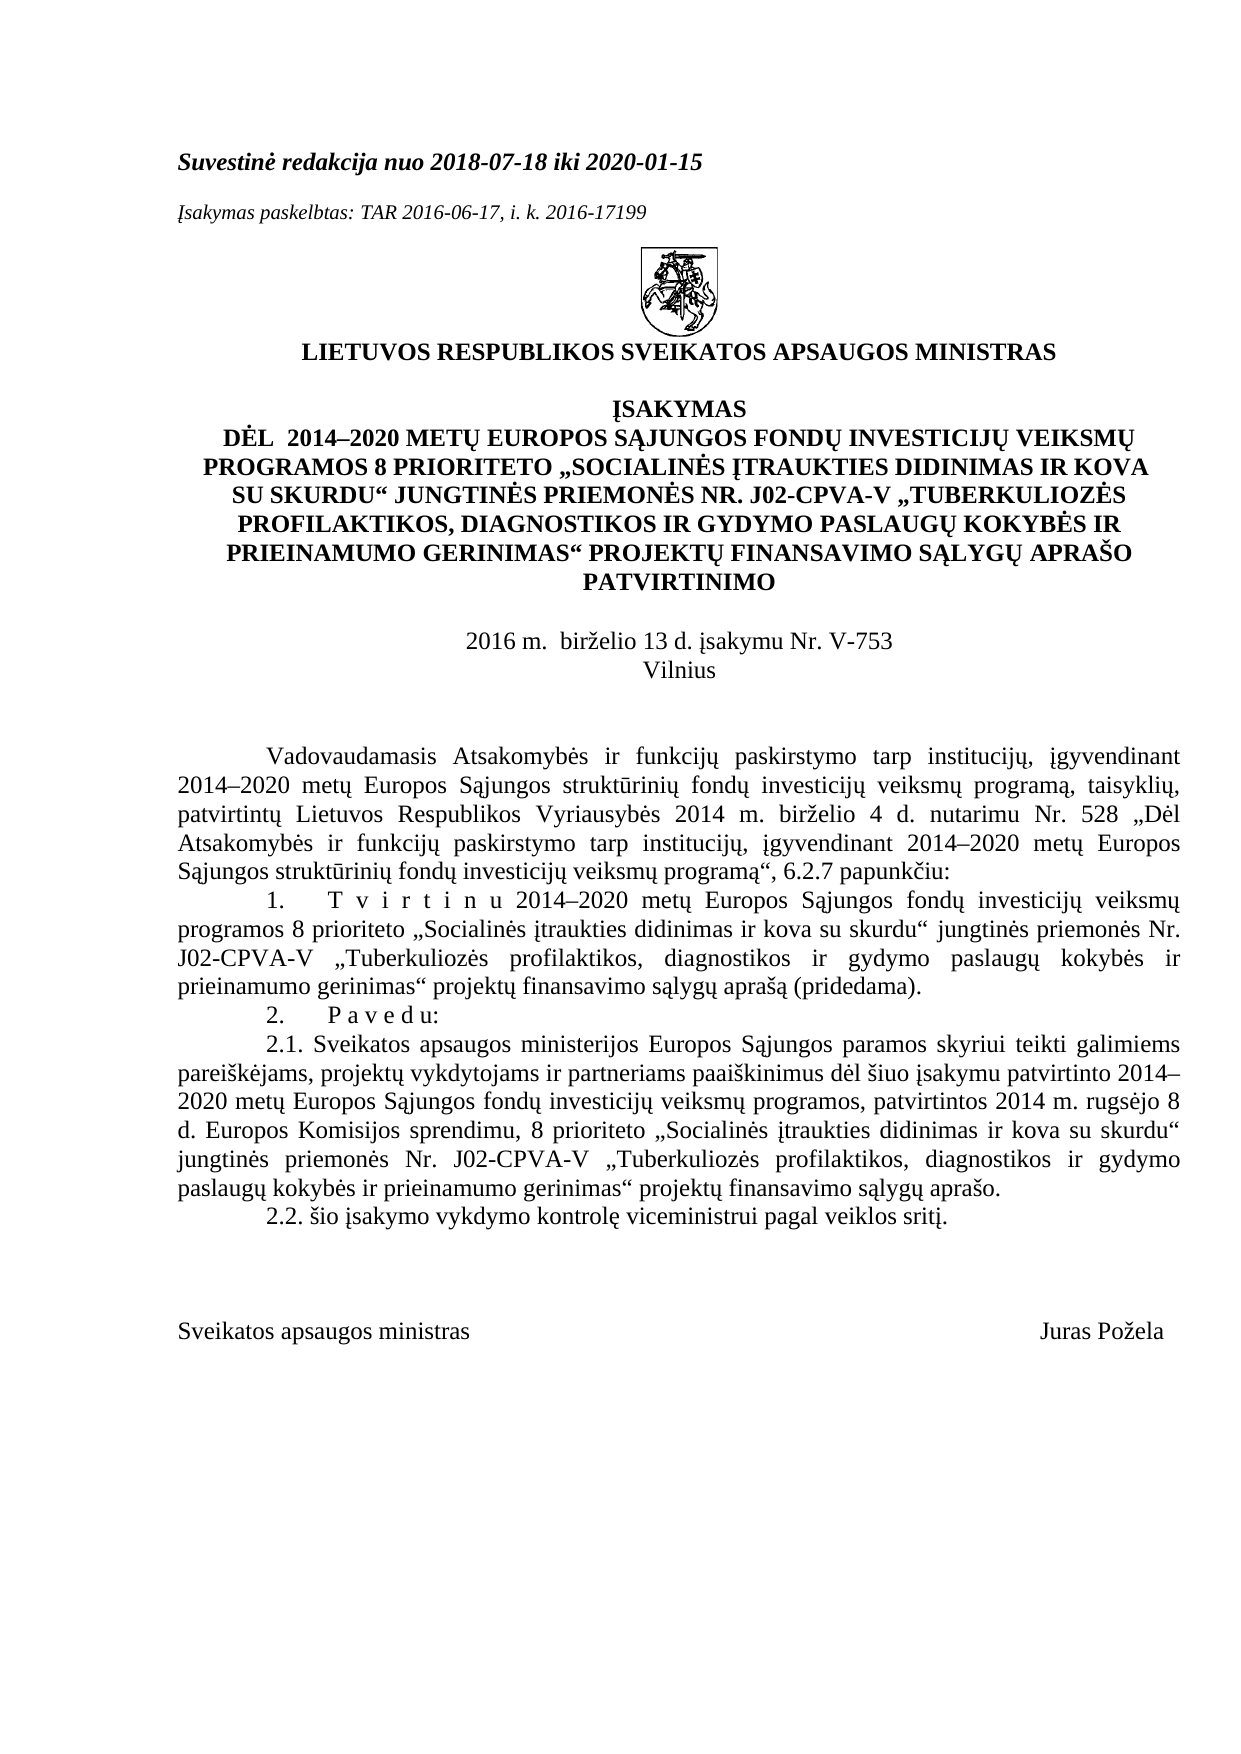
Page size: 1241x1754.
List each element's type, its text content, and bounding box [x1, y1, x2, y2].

text ĮSAKYMAS [177, 394, 1181, 423]
text Suvestinė redakcija nuo 2018-07-18 iki 2020-01-15 [177, 147, 1181, 176]
text 2. P a v e d u: [177, 1000, 1181, 1029]
text 2016 m. birželio 13 d. įsakymu Nr. V-753 [177, 626, 1181, 655]
text 2.1. Sveikatos apsaugos ministerijos Europos Sąjungos paramos skyriui teikti galimiems pareiškėjams, projektų vykdytojams ir partneriams paaiškinimus dėl šiuo įsakymu patvirtinto 2014–2020 metų Europos Sąjungos fondų investicijų veiksmų programos, patvirtintos 2014 m. rugsėjo 8 d. Europos Komisijos sprendimu, 8 prioriteto „Socialinės įtraukties didinimas ir kova su skurdu“ jungtinės priemonės Nr. J02-CPVA-V „Tuberkuliozės profilaktikos, diagnostikos ir gydymo paslaugų kokybės ir prieinamumo gerinimas“ projektų finansavimo sąlygų aprašo. [177, 1029, 1181, 1201]
text Vilnius [177, 655, 1181, 684]
text Sveikatos apsaugos ministras Juras Požela [177, 1316, 1181, 1345]
text Vadovaudamasis Atsakomybės ir funkcijų paskirstymo tarp institucijų, įgyvendinant 2014–2020 metų Europos Sąjungos struktūrinių fondų investicijų veiksmų programą, taisyklių, patvirtintų Lietuvos Respublikos Vyriausybės 2014 m. birželio 4 d. nutarimu Nr. 528 „Dėl Atsakomybės ir funkcijų paskirstymo tarp institucijų, įgyvendinant 2014–2020 metų Europos Sąjungos struktūrinių fondų investicijų veiksmų programą“, 6.2.7 papunkčiu: [177, 741, 1181, 885]
text Įsakymas paskelbtas: TAR 2016-06-17, i. k. 2016-17199 [177, 200, 1181, 224]
text DĖL 2014–2020 METŲ EUROPOS SĄJUNGOS FONDŲ INVESTICIJŲ VEIKSMŲ PROGRAMOS 8 PRIORITETO „SOCIALINĖS ĮTRAUKTIES DIDINIMAS IR KOVA SU SKURDU“ JUNGTINĖS PRIEMONĖS NR. J02-CPVA-V „TUBERKULIOZĖS PROFILAKTIKOS, DIAGNOSTIKOS IR GYDYMO PASLAUGŲ KOKYBĖS IR PRIEINAMUMO GERINIMAS“ PROJEKTŲ FINANSAVIMO SĄLYGŲ APRAŠO PATVIRTINIMO [177, 423, 1181, 595]
text LIETUVOS RESPUBLIKOS SVEIKATOS APSAUGOS MINISTRAS [177, 337, 1181, 365]
text 1. T v i r t i n u 2014–2020 metų Europos Sąjungos fondų investicijų veiksmų programos 8 prioriteto „Socialinės įtraukties didinimas ir kova su skurdu“ jungtinės priemonės Nr. J02-CPVA-V „Tuberkuliozės profilaktikos, diagnostikos ir gydymo paslaugų kokybės ir prieinamumo gerinimas“ projektų finansavimo sąlygų aprašą (pridedama). [177, 885, 1181, 1000]
text 2.2. šio įsakymo vykdymo kontrolę viceministrui pagal veiklos sritį. [177, 1201, 1181, 1230]
